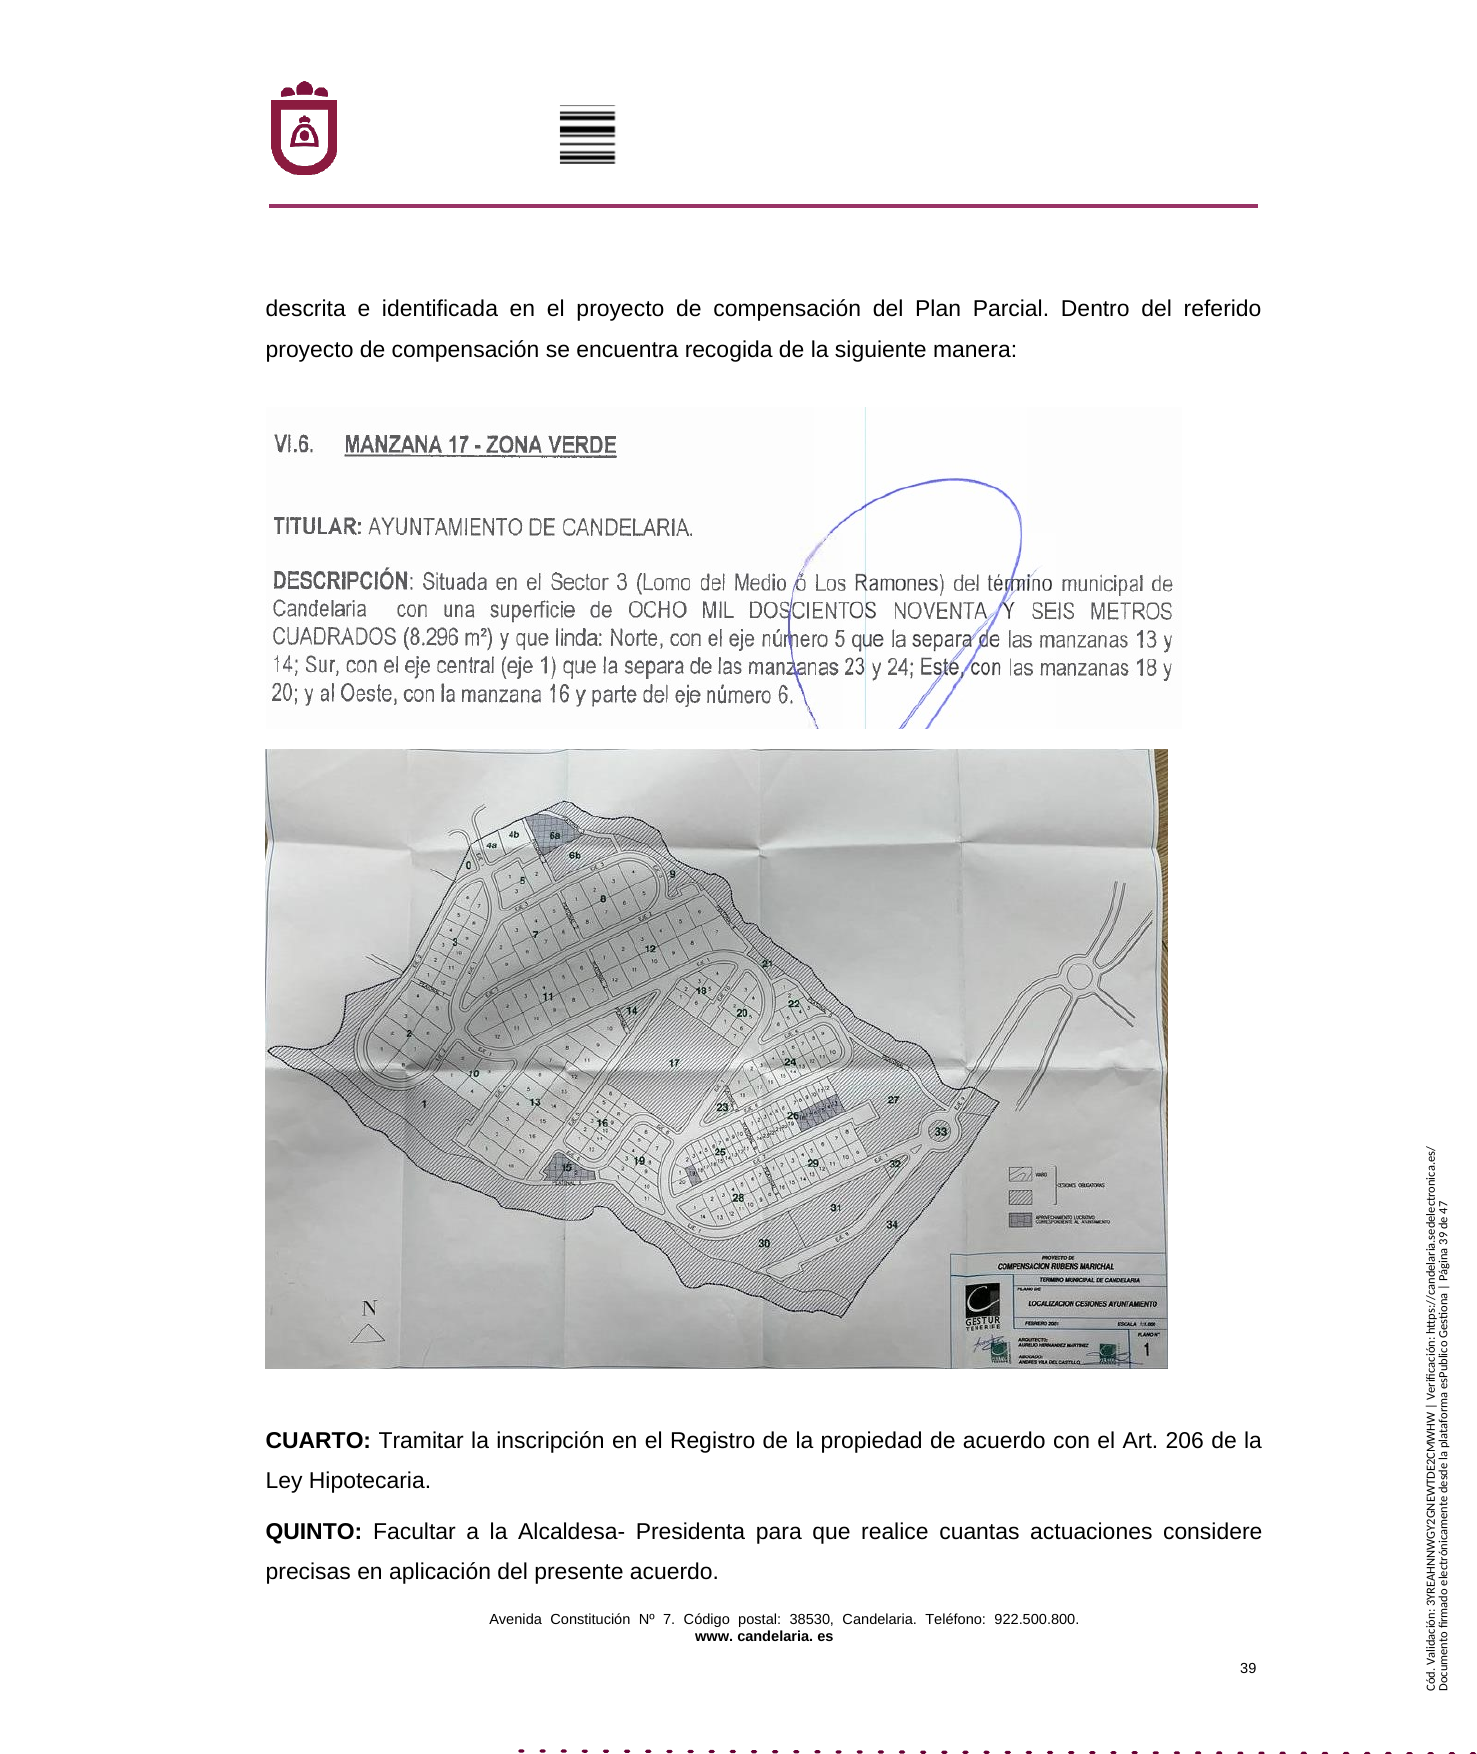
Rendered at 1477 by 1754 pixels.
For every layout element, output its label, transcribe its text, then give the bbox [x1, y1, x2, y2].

text descrita e identificada en el proyecto de compensación del Plan Parcial. Dentro del referido proyecto de compensación se encuentra recogida de la siguiente manera: [265, 294, 1263, 363]
text QUINTO: Facultar a la Alcaldesa- Presidenta para que realice cuantas actuaciones considere precisas en aplicación del presente acuerdo. [265, 1518, 1263, 1584]
text CUARTO: Tramitar la inscripción en el Registro de la propiedad de acuerdo con el Art. 206 de la Ley Hipotecaria. [265, 1427, 1263, 1494]
